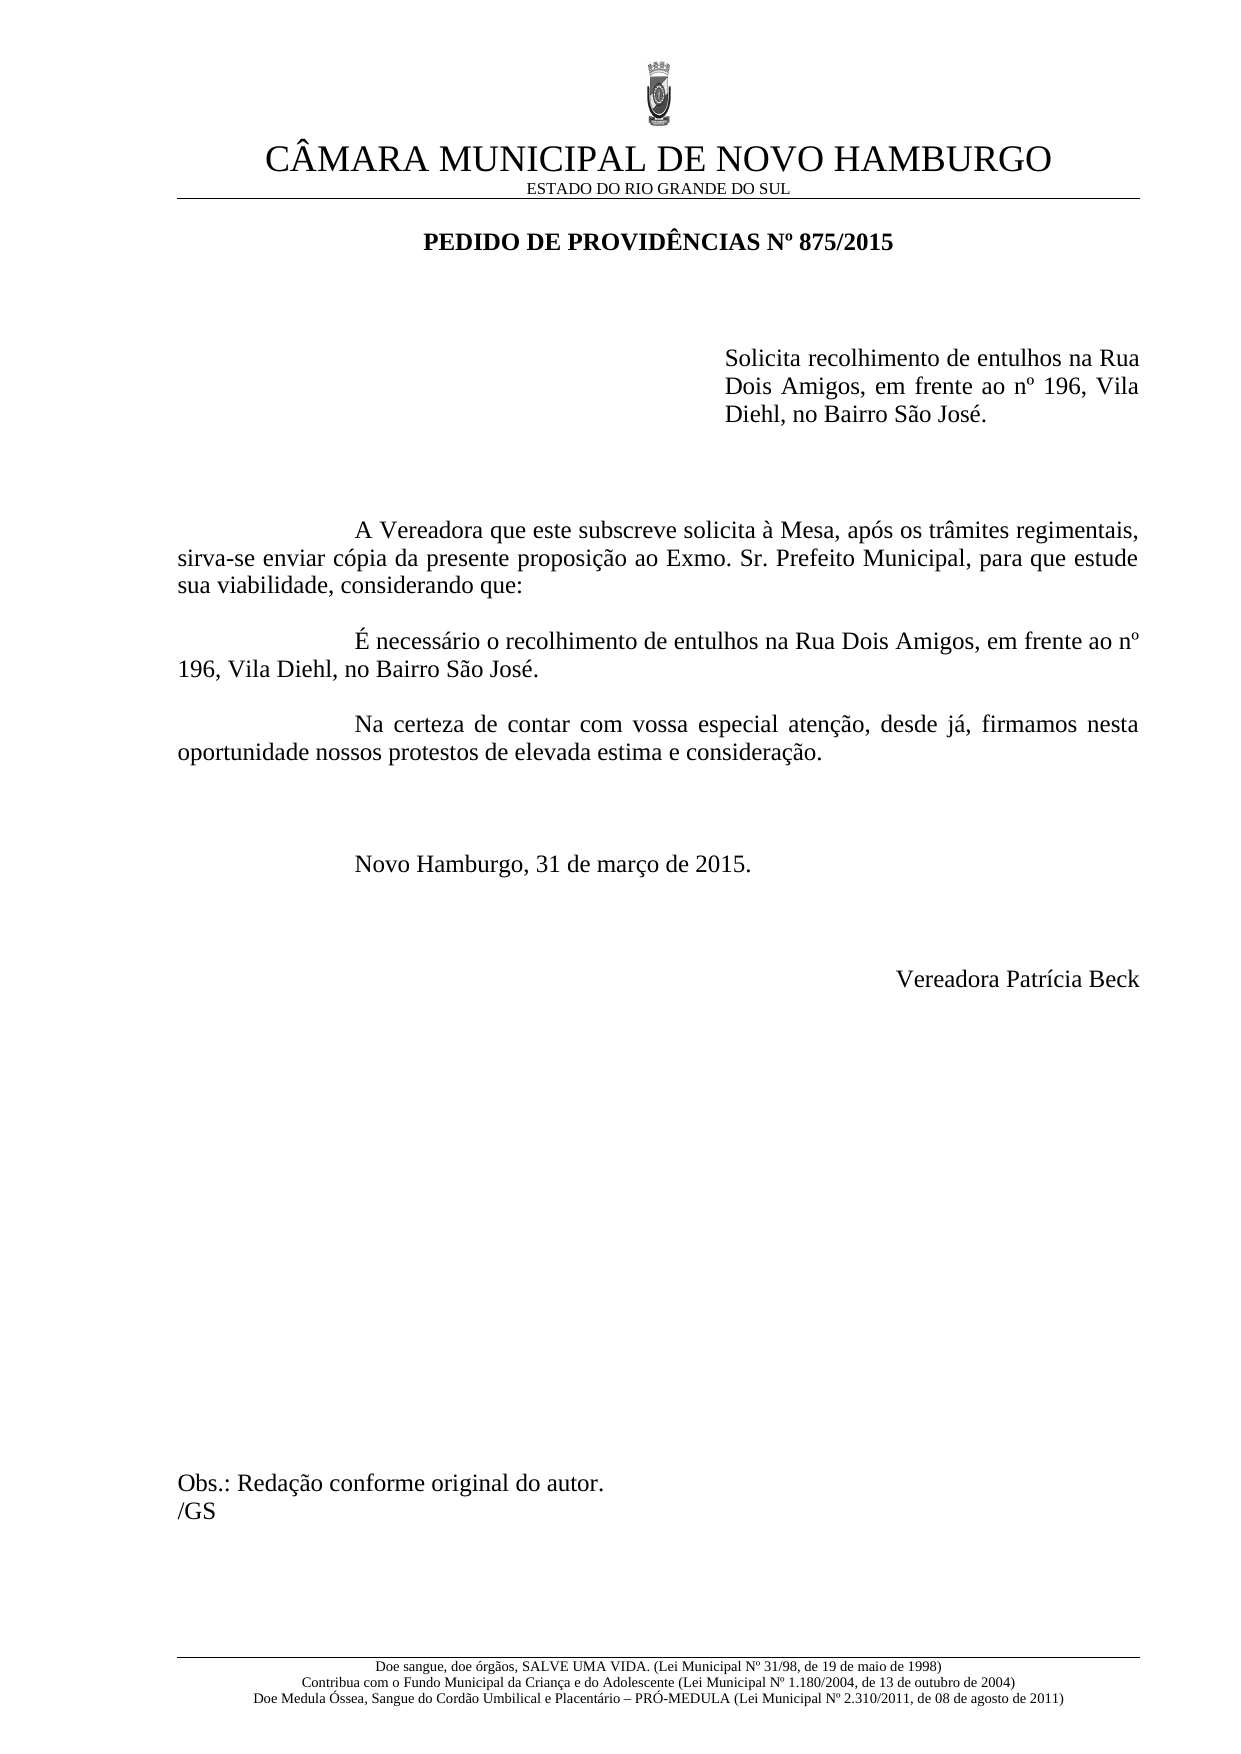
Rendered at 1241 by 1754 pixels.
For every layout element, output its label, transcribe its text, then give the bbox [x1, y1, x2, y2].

text É necessário o recolhimento de entulhos na Rua Dois Amigos, em frente ao nº 196, Vila Diehl, no Bairro São José. [177, 627, 1140, 682]
text Na certeza de contar com vossa especial atenção, desde já, firmamos nesta oportunidade nossos protestos de elevada estima e consideração. [177, 710, 1140, 766]
text PEDIDO DE PROVIDÊNCIAS Nº 875/2015 [177, 228, 1140, 256]
text /GS [177, 1497, 1140, 1524]
text Vereadora Patrícia Beck [177, 965, 1140, 993]
text Obs.: Redação conforme original do autor. [177, 1469, 1140, 1497]
text A Vereadora que este subscreve solicita à Mesa, após os trâmites regimentais, sirva-se enviar cópia da presente proposição ao Exmo. Sr. Prefeito Municipal, para que estude sua viabilidade, considerando que: [177, 516, 1140, 599]
text Novo Hamburgo, 31 de março de 2015. [177, 851, 1140, 878]
list Solicita recolhimento de entulhos na Rua Dois Amigos, em frente ao nº 196, Vila Diehl, no Bairro São José. [687, 344, 1140, 428]
